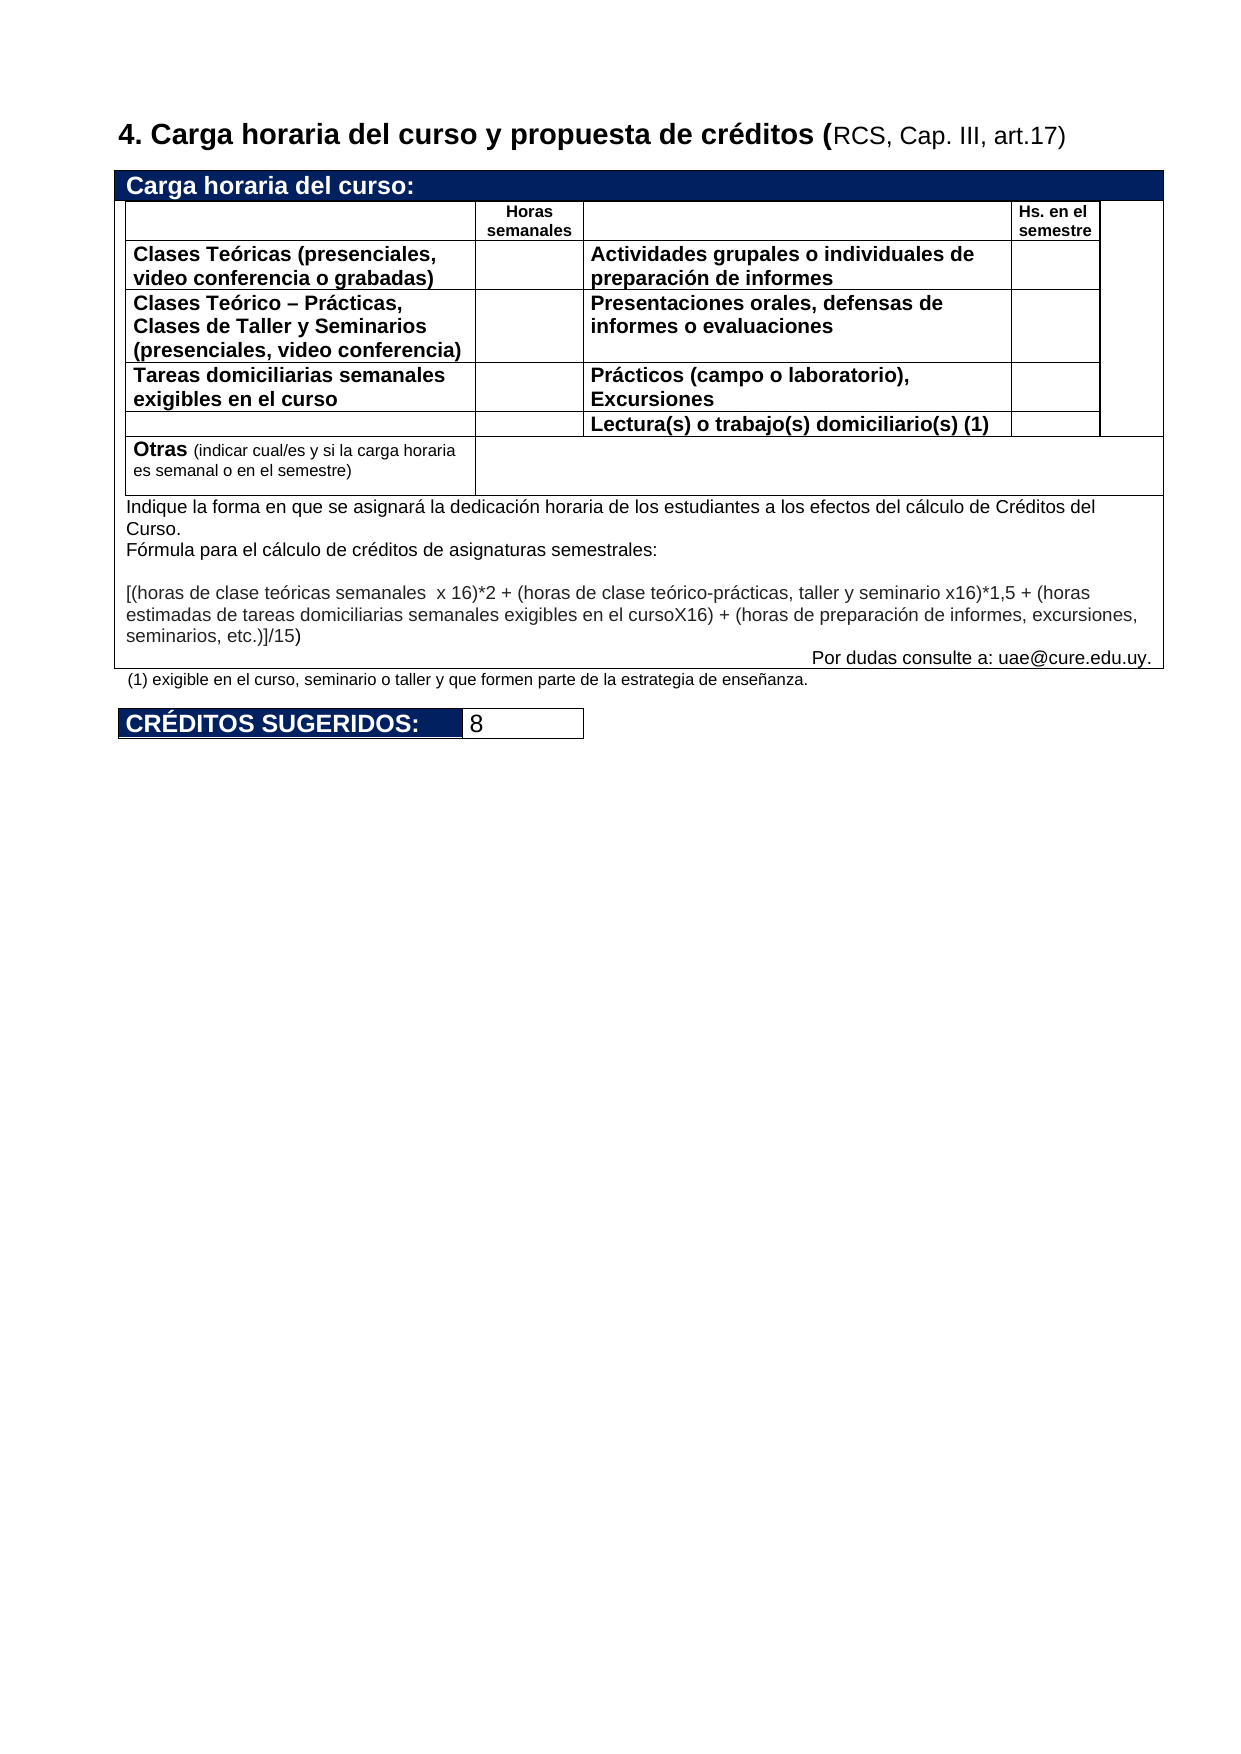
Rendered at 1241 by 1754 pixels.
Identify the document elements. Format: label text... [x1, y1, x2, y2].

table_cell [1101, 289, 1163, 362]
table_cell Otras (indicar cual/es y si la carga horaria es semanal o en el semestre) [126, 437, 475, 495]
table_cell Prácticos (campo o laboratorio), Excursiones [584, 363, 1011, 411]
table_cell [476, 363, 583, 411]
table_cell Clases Teórico – Prácticas, Clases de Taller y Seminarios (presenciales, video conferencia) [126, 290, 475, 362]
table_cell [476, 412, 583, 436]
table_cell [1012, 290, 1099, 362]
text 4. Carga horaria del curso y propuesta de créditos (RCS, Cap. III, art.17) [118, 117, 1107, 151]
table_cell [1101, 362, 1163, 411]
table_cell Indique la forma en que se asignará la dedicación horaria de los estudiantes a los efectos del cálculo de Créditos del Curso. Fórmula para el cálculo de créditos de asignaturas semestrales: [(horas de clase teóricas semanales x 16)*2 + (horas de clase teórico-prácticas, taller y seminario x16)*1,5 + (horas estimadas de tareas domiciliarias semanales exigibles en el cursoX16) + (horas de preparación de informes, excursiones, seminarios, etc.)]/15) Por dudas consulte a: uae@cure.edu.uy. [115, 201, 1163, 668]
table_header [126, 202, 475, 240]
table_cell [476, 290, 583, 362]
table_cell [1012, 241, 1099, 289]
table_header Carga horaria del curso: [115, 171, 1163, 200]
table_cell [1101, 240, 1163, 289]
table_header [1101, 201, 1163, 240]
table_cell Clases Teóricas (presenciales, video conferencia o grabadas) [126, 241, 475, 289]
table_cell Actividades grupales o individuales de preparación de informes [584, 241, 1011, 289]
table_cell [1101, 411, 1163, 436]
table_header CRÉDITOS SUGERIDOS: [119, 709, 462, 737]
table_cell Lectura(s) o trabajo(s) domiciliario(s) (1) [584, 412, 1011, 436]
table_header Horas semanales [476, 202, 583, 240]
table_header 8 [463, 709, 583, 737]
table_cell [476, 241, 583, 289]
table_header Hs. en el semestre [1012, 202, 1099, 240]
table_cell [1012, 363, 1099, 411]
table_header [584, 202, 1011, 240]
table_cell [476, 437, 1163, 495]
table_cell Presentaciones orales, defensas de informes o evaluaciones [584, 290, 1011, 362]
table_cell [126, 412, 475, 436]
text (1) exigible en el curso, seminario o taller y que formen parte de la estrategia de enseñanza. [118, 669, 1107, 688]
table_cell [1012, 412, 1099, 436]
table_cell Tareas domiciliarias semanales exigibles en el curso [126, 363, 475, 411]
